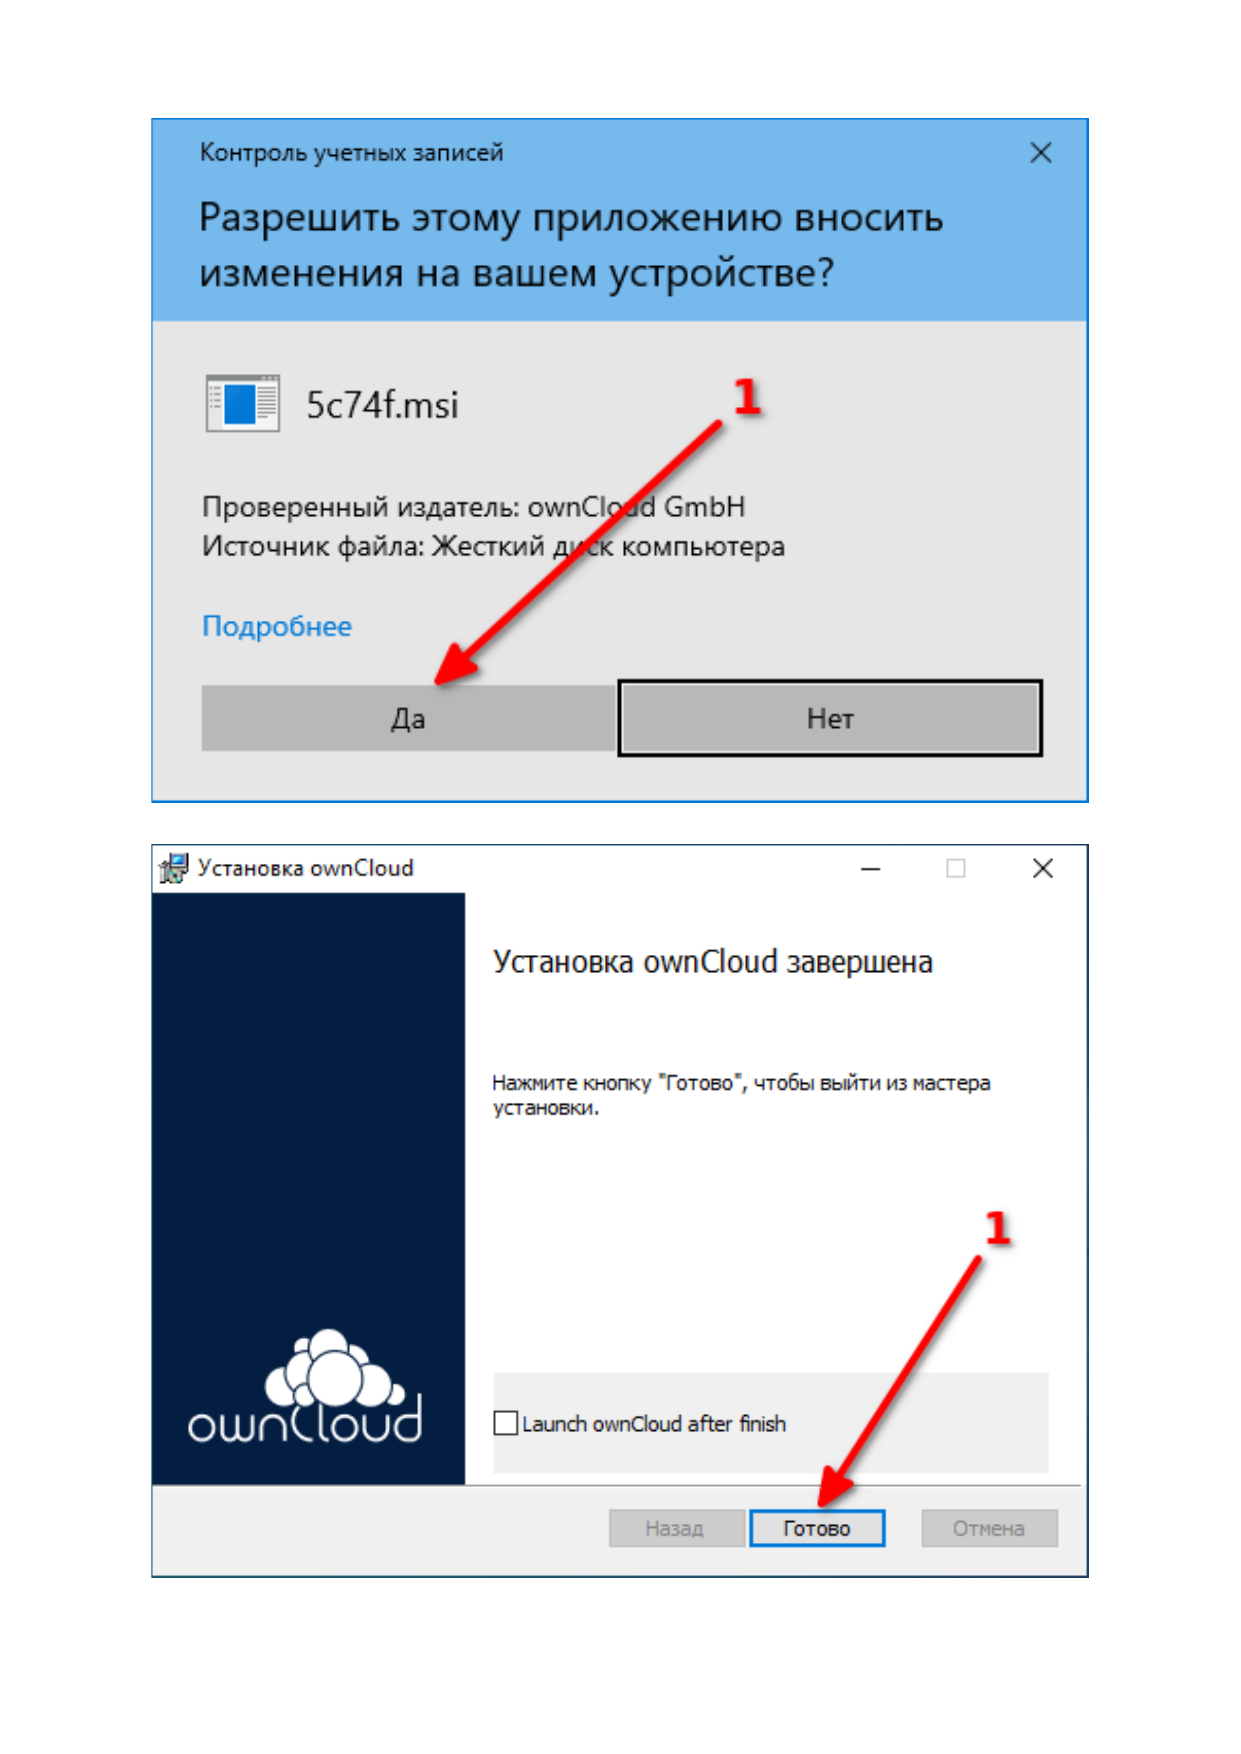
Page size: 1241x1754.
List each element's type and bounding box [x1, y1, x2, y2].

picture [151, 118, 1089, 803]
picture [151, 844, 1089, 1578]
